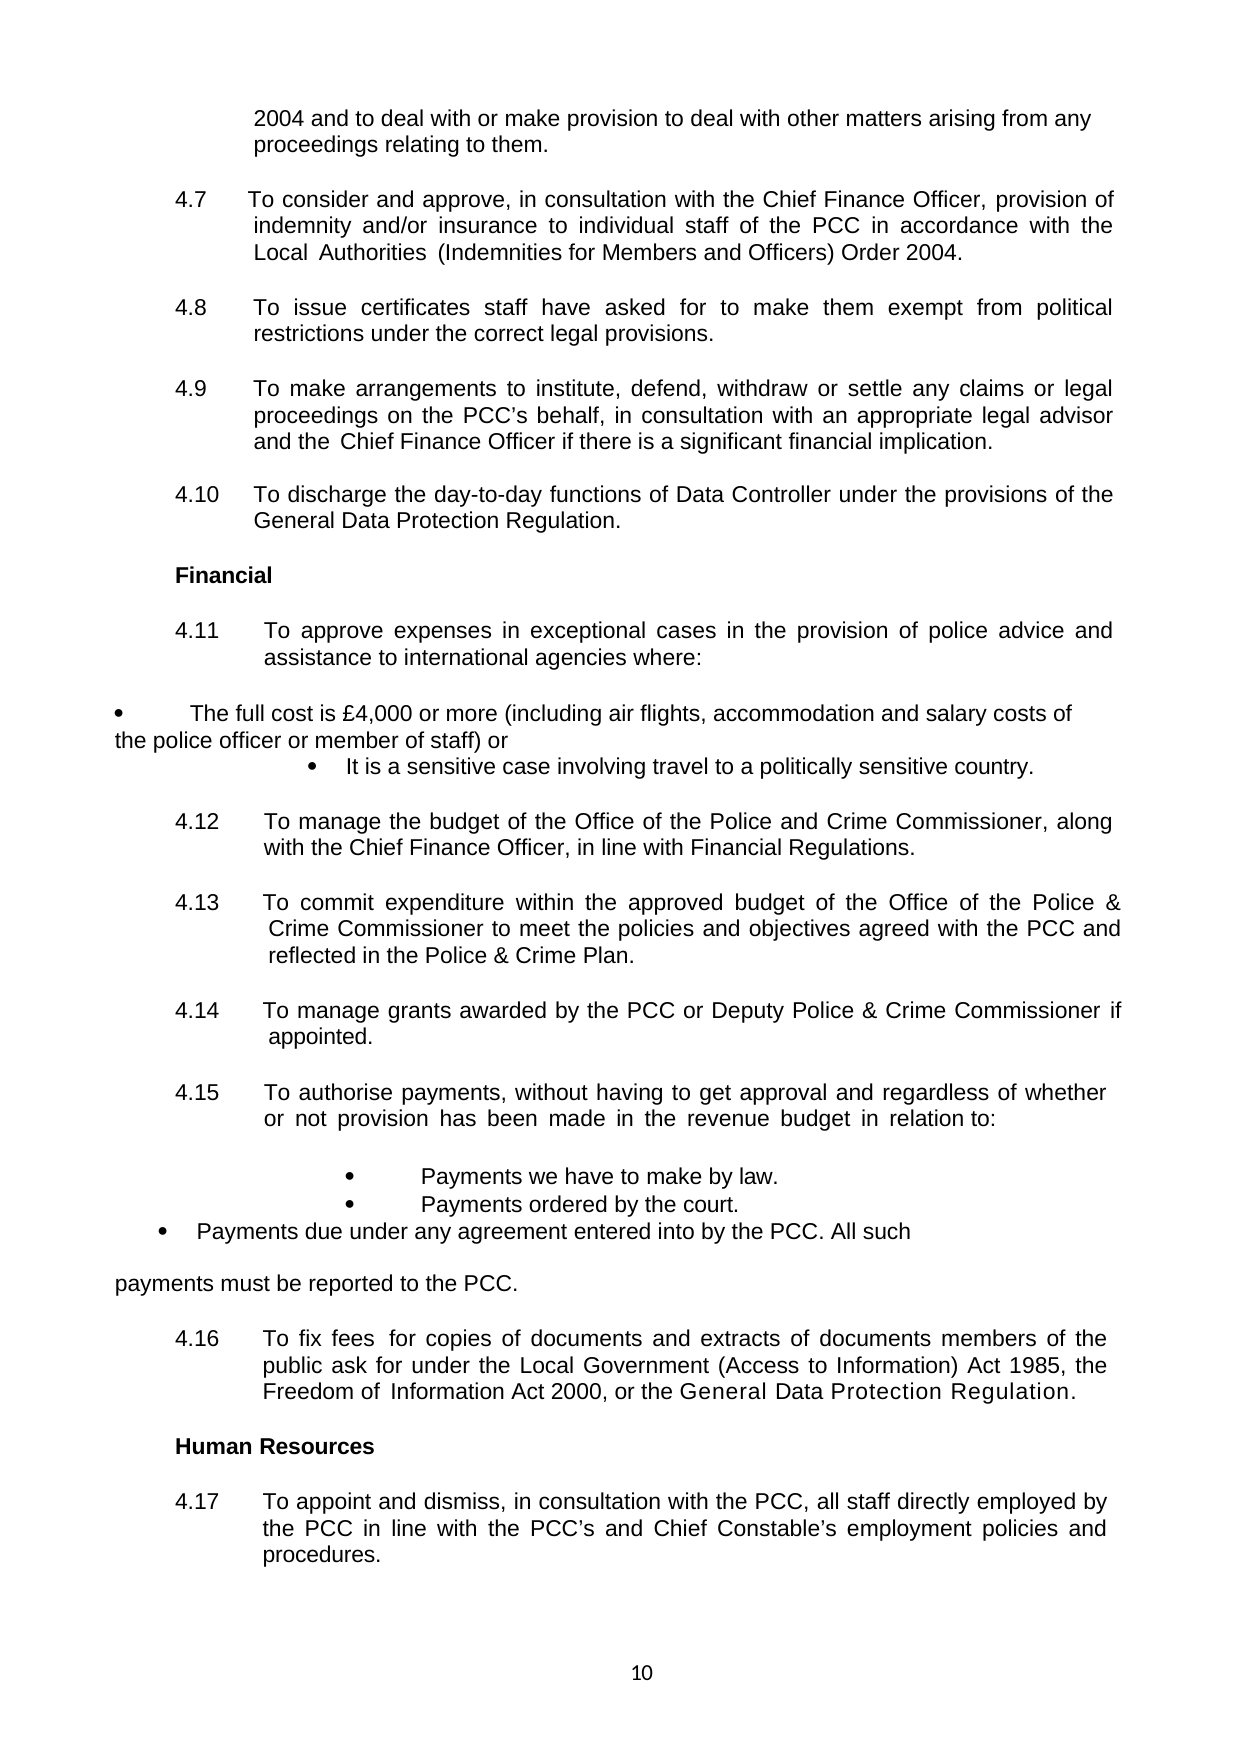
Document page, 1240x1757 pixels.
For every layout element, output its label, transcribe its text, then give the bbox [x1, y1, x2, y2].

list To consider and approve, in consultation with the Chief Finance Officer, provision of indemnity and/or insurance to individual staff of the PCC in accordance with the Local Authorities (Indemnities for Members and Officers) Order 2004. [175, 186, 1114, 265]
list Payments due under any agreement entered into by the PCC. All such payments must be reported to the PCC. [114, 1218, 980, 1297]
list The full cost is £4,000 or more (including air flights, accommodation and salary costs of the police officer or member of staff) or [114, 701, 1098, 753]
list It is a sensitive case involving travel to a politically sensitive country. [308, 753, 1150, 779]
list To make arrangements to institute, defend, withdraw or settle any claims or legal proceedings on the PCC’s behalf, in consultation with an appropriate legal advisor and the Chief Finance Officer if there is a significant financial implication. [175, 375, 1114, 454]
text 2004 and to deal with or make provision to deal with other matters arising from any proceedings relating to them. [253, 104, 1150, 157]
list To issue certificates staff have asked for to make them exempt from political restrictions under the correct legal provisions. [175, 294, 1114, 346]
list To manage the budget of the Office of the Police and Crime Commissioner, along with the Chief Finance Officer, in line with Financial Regulations. [175, 808, 1114, 860]
list To approve expenses in exceptional cases in the provision of police advice and assistance to international agencies where: [175, 617, 1113, 670]
subtitle Human Resources [175, 1433, 1150, 1459]
list To appoint and dismiss, in consultation with the PCC, all staff directly employed by the PCC in line with the PCC’s and Chief Constable’s employment policies and procedures. [175, 1488, 1108, 1567]
list Payments ordered by the court. [346, 1190, 1150, 1218]
list To authorise payments, without having to get approval and regardless of whether or not provision has been made in the revenue budget in relation to: [175, 1078, 1107, 1131]
list To discharge the day-to-day functions of Data Controller under the provisions of the General Data Protection Regulation. [175, 481, 1114, 533]
list To fix fees for copies of documents and extracts of documents members of the public ask for under the Local Government (Access to Information) Act 1985, the Freedom of Information Act 2000, or the General Data Protection Regulation. [175, 1325, 1108, 1404]
list Payments we have to make by law. [346, 1162, 1150, 1190]
list To manage grants awarded by the PCC or Deputy Police & Crime Commissioner if appointed. [175, 997, 1121, 1049]
list To commit expenditure within the approved budget of the Office of the Police & Crime Commissioner to meet the policies and objectives agreed with the PCC and reflected in the Police & Crime Plan. [175, 889, 1122, 968]
subtitle Financial [175, 562, 1150, 588]
